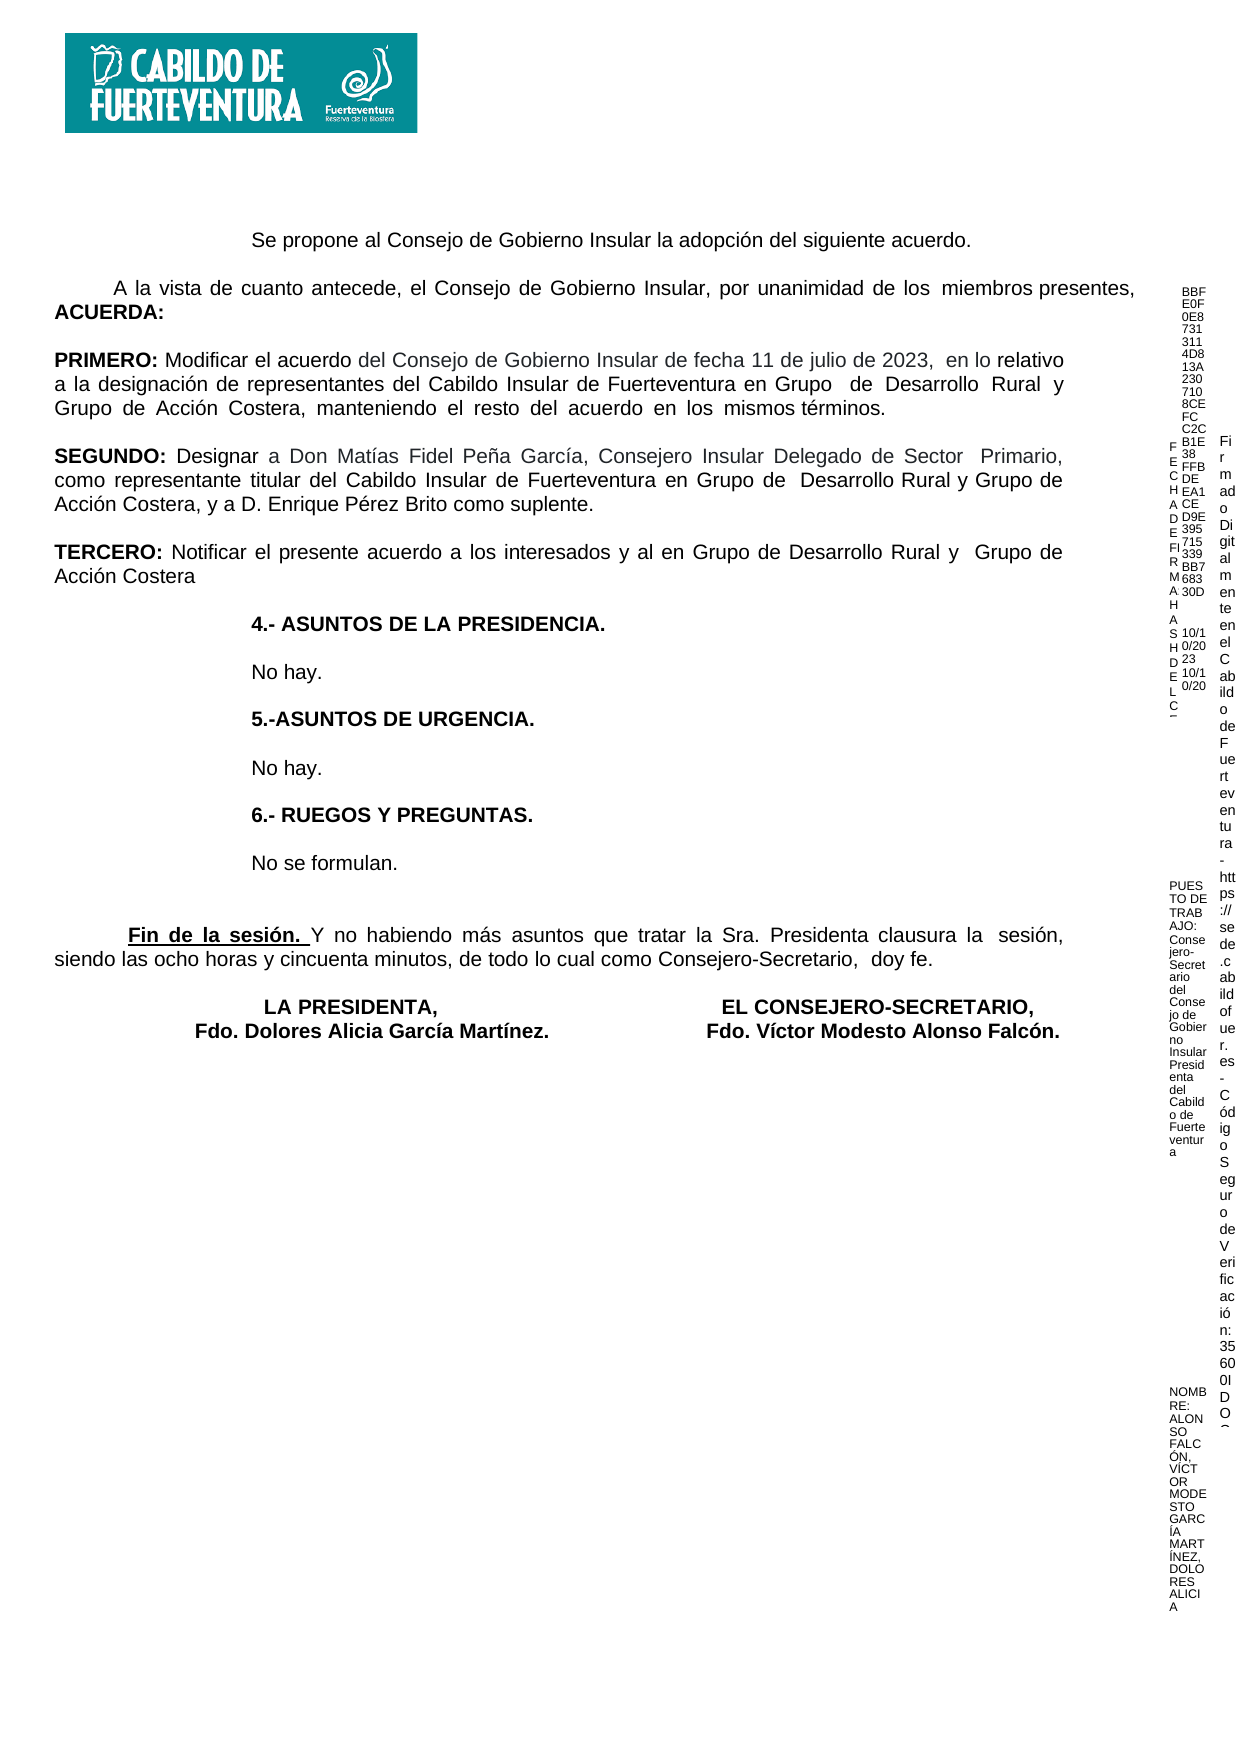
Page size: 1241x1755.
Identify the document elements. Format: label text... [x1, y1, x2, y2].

text [1179, 284, 1209, 597]
text TERCERO: Notificar el presente acuerdo a los interesados y al en Grupo de Desarrollo Rural y Grupo de Acción Costera [54, 539, 1064, 588]
text Se propone al Consejo de Gobierno Insular la adopción del siguiente acuerdo. [251, 228, 1241, 252]
subtitle 6.- RUEGOS Y PREGUNTAS. [251, 803, 1217, 827]
text NOMBRE: [1169, 1386, 1209, 1413]
text PRIMERO: Modificar el acuerdo del Consejo de Gobierno Insular de fecha 11 de julio de 2023, en lo relativo a la designación de representantes del Cabildo Insular de Fuerteventura en Grupo de Desarrollo Rural y Grupo de Acción Costera, manteniendo el resto del acuerdo en los mismos términos. [54, 348, 1064, 420]
text PUESTO DE TRABAJO: [1169, 879, 1209, 933]
text Consejero-Secretario del Consejo de Gobierno Insular Presidenta del Cabildo de Fuerteventura [1169, 934, 1207, 1159]
text No hay. [251, 659, 1167, 683]
text [1209, 659, 1217, 683]
text ALONSO FALCÓN, VÍCTOR MODESTO GARCÍA MARTÍNEZ, DOLORES ALICIA [1169, 1413, 1207, 1613]
text BBFE0F0E87313114D813A2307108CEFCC2CB1E38 FFBDEEA1CED9E395715339BB768330D3CC2EDAE0 [1182, 286, 1207, 597]
text No se formulan. [251, 851, 1217, 875]
text Fdo. Dolores Alicia García Martínez. Fdo. Víctor Modesto Alonso Falcón. [194, 1019, 1167, 1043]
subtitle 5.-ASUNTOS DE URGENCIA. [251, 707, 1217, 731]
subtitle 4.- ASUNTOS DE LA PRESIDENCIA. [1184, 611, 1217, 635]
text Fin de la sesión. Y no habiendo más asuntos que tratar la Sra. Presidenta clausura la sesión, siendo las ocho horas y cincuenta minutos, de todo lo cual como Consejero-Secretario, doy fe. [54, 923, 1064, 971]
text A la vista de cuanto antecede, el Consejo de Gobierno Insular, por unanimidad de los miembros presentes, ACUERDA: [54, 276, 1142, 324]
text [1167, 879, 1209, 1184]
text Firmado Digitalmente en el Cabildo de Fuerteventura - https://sede.cabildofuer.es - Código Seguro de Verificación: 35600IDOC2B6109DD2CBA06A42A9 [1219, 432, 1236, 1427]
text 10/10/2023 [1182, 626, 1209, 667]
text No hay. [251, 755, 1217, 779]
text SEGUNDO: Designar a Don Matías Fidel Peña García, Consejero Insular Delegado de Sector Primario, como representante titular del Cabildo Insular de Fuerteventura en Grupo de Desarrollo Rural y Grupo de Acción Costera, y a D. Enrique Pérez Brito como suplente. [54, 444, 1064, 516]
subtitle 4.- ASUNTOS DE LA PRESIDENCIA. [251, 611, 1167, 635]
text FECHA DE FIRMA: HASH DEL CERTIFICADO: [1169, 440, 1184, 717]
subtitle LA PRESIDENTA, EL CONSEJERO-SECRETARIO, [264, 995, 1167, 1019]
text 10/10/2023 [1182, 667, 1209, 692]
